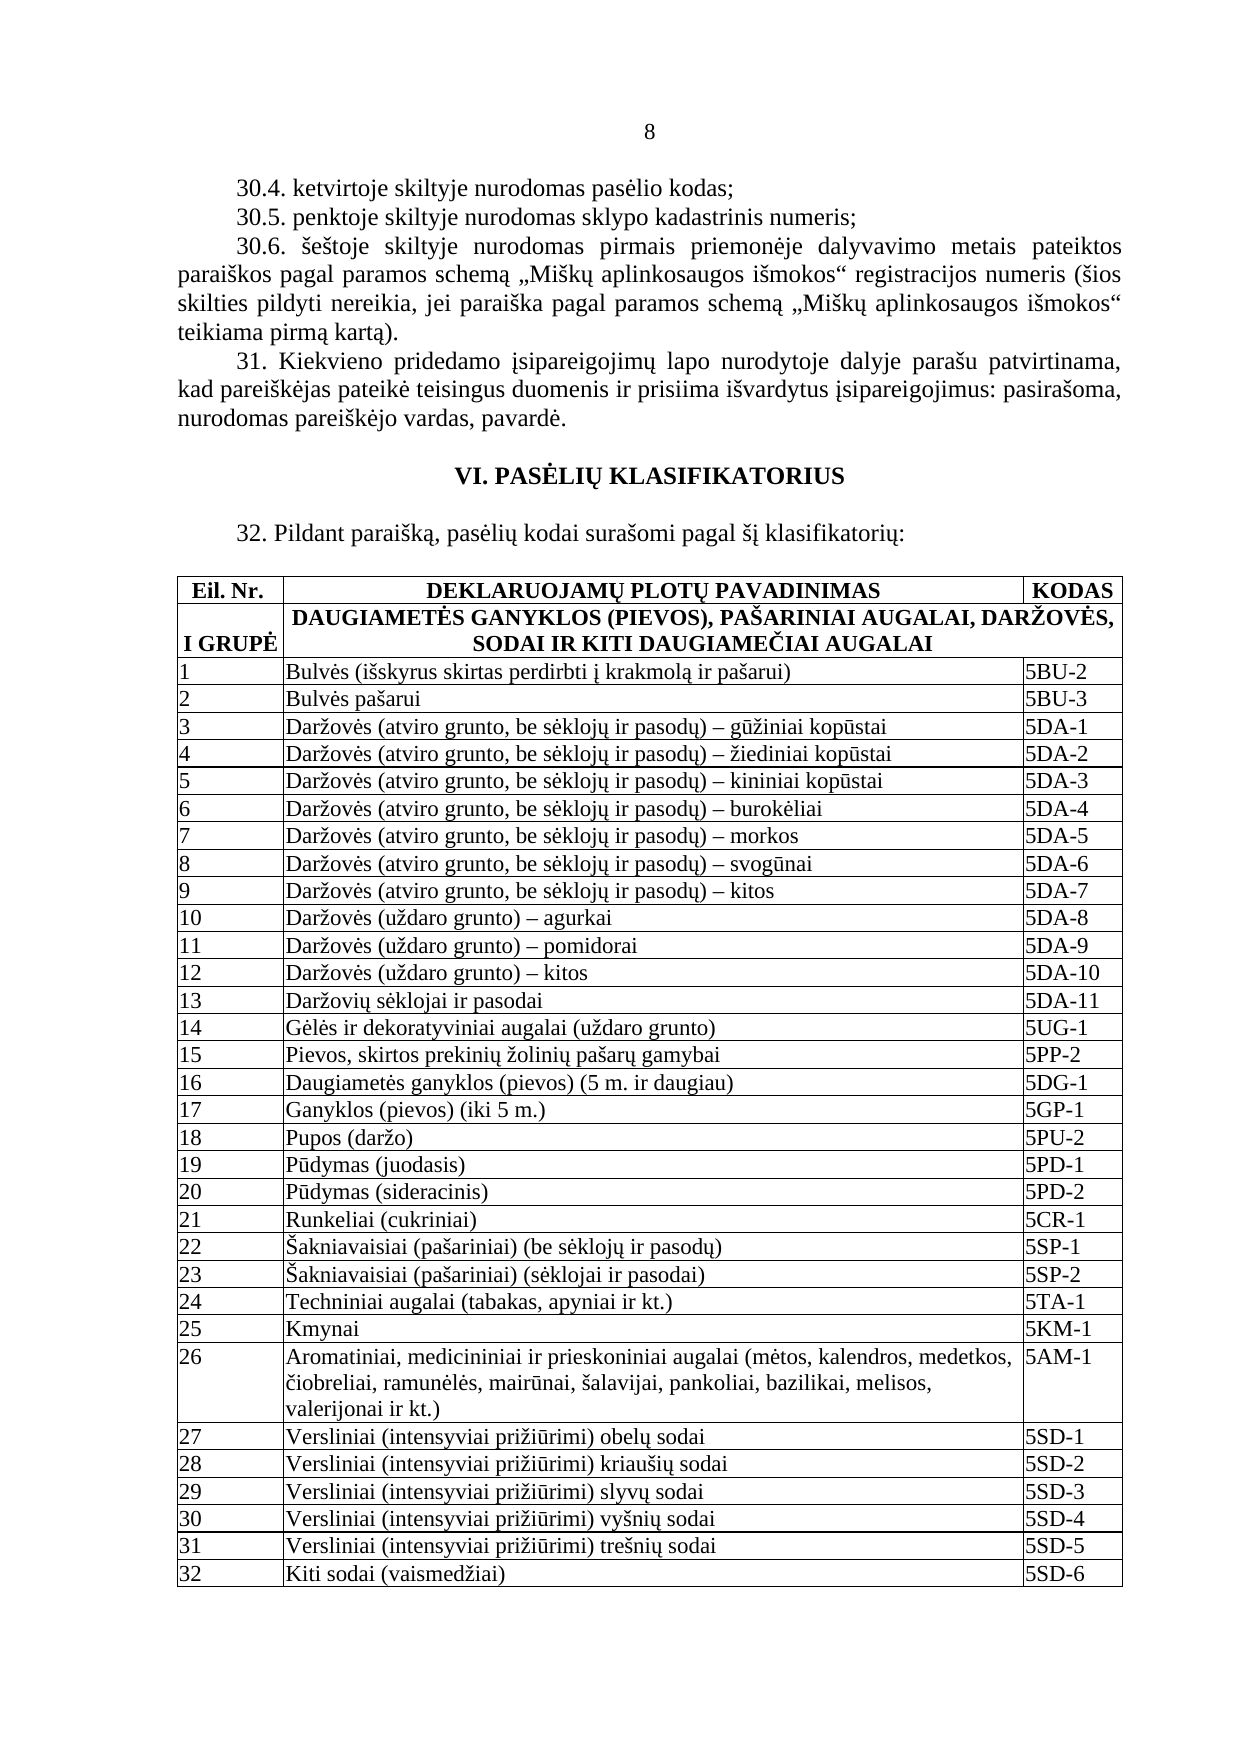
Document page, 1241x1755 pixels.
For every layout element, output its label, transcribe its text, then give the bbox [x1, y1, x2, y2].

table_cell 5PD-2 [1024, 1179, 1122, 1205]
text 32. Pildant paraišką, pasėlių kodai surašomi pagal šį klasifikatorių: [177, 518, 1122, 547]
table_cell 5UG-1 [1024, 1014, 1122, 1040]
table_cell 5SD-5 [1024, 1533, 1122, 1559]
table_cell Bulvės pašarui [284, 685, 1023, 712]
table_cell 12 [178, 959, 283, 986]
table_cell 9 [178, 877, 283, 903]
text 30.6. šeštoje skiltyje nurodomas pirmais priemonėje dalyvavimo metais pateiktos paraiškos pagal paramos schemą „Miškų aplinkosaugos išmokos“ registracijos numeris (šios skilties pildyti nereikia, jei paraiška pagal paramos schemą „Miškų aplinkosaugos išmokos“ teikiama pirmą kartą). [177, 231, 1122, 346]
table_header KODAS [1024, 577, 1122, 603]
table_cell Šakniavaisiai (pašariniai) (be sėklojų ir pasodų) [284, 1233, 1023, 1259]
table_cell 5DA-9 [1024, 932, 1122, 958]
table_cell 19 [178, 1151, 283, 1177]
table_header DEKLARUOJAMŲ PLOTŲ PAVADINIMAS [284, 577, 1023, 603]
table_cell Daugiametės ganyklos (pievos) (5 m. ir daugiau) [284, 1069, 1023, 1095]
table_cell Kmynai [284, 1315, 1023, 1342]
table_cell Versliniai (intensyviai prižiūrimi) obelų sodai [284, 1423, 1023, 1449]
table_cell 1 [178, 658, 283, 684]
table_cell 15 [178, 1041, 283, 1068]
table_cell 5SD-4 [1024, 1505, 1122, 1531]
table_cell Versliniai (intensyviai prižiūrimi) vyšnių sodai [284, 1505, 1023, 1531]
table_cell 5DA-8 [1024, 905, 1122, 931]
table_cell 5SD-3 [1024, 1478, 1122, 1504]
table_cell 13 [178, 987, 283, 1013]
table_cell 5DG-1 [1024, 1069, 1122, 1095]
table_cell 28 [178, 1450, 283, 1477]
table_cell Daržovės (uždaro grunto) – pomidorai [284, 932, 1023, 958]
table_cell Daržovės (atviro grunto, be sėklojų ir pasodų) – morkos [284, 822, 1023, 849]
text 30.4. ketvirtoje skiltyje nurodomas pasėlio kodas; [177, 173, 1122, 202]
table_cell 5CR-1 [1024, 1206, 1122, 1232]
table_cell 8 [178, 850, 283, 876]
text 31. Kiekvieno pridedamo įsipareigojimų lapo nurodytoje dalyje parašu patvirtinama, kad pareiškėjas pateikė teisingus duomenis ir prisiima išvardytus įsipareigojimus: pasirašoma, nurodomas pareiškėjo vardas, pavardė. [177, 346, 1122, 432]
table_cell 30 [178, 1505, 283, 1531]
table_cell 16 [178, 1069, 283, 1095]
table_cell 7 [178, 822, 283, 849]
text 30.5. penktoje skiltyje nurodomas sklypo kadastrinis numeris; [177, 202, 1122, 231]
table_cell 5DA-6 [1024, 850, 1122, 876]
table_cell Pūdymas (juodasis) [284, 1151, 1023, 1177]
table_cell 14 [178, 1014, 283, 1040]
table_cell 5DA-11 [1024, 987, 1122, 1013]
table_cell 5 [178, 768, 283, 794]
table_cell 5SD-6 [1024, 1560, 1122, 1586]
text vi. PASĖLIŲ KLASIFIKATORIUS [177, 461, 1122, 489]
table_cell 23 [178, 1261, 283, 1287]
table_cell Versliniai (intensyviai prižiūrimi) trešnių sodai [284, 1533, 1023, 1559]
table_cell 32 [178, 1560, 283, 1586]
table_cell Daržovės (atviro grunto, be sėklojų ir pasodų) – kininiai kopūstai [284, 768, 1023, 794]
table_cell 25 [178, 1315, 283, 1342]
table_cell Bulvės (išskyrus skirtas perdirbti į krakmolą ir pašarui) [284, 658, 1023, 684]
table_cell 20 [178, 1179, 283, 1205]
table_cell Daržovės (atviro grunto, be sėklojų ir pasodų) – gūžiniai kopūstai [284, 713, 1023, 739]
table_cell Versliniai (intensyviai prižiūrimi) slyvų sodai [284, 1478, 1023, 1504]
table_cell Daržovių sėklojai ir pasodai [284, 987, 1023, 1013]
table_cell Daržovės (atviro grunto, be sėklojų ir pasodų) – kitos [284, 877, 1023, 903]
table_cell 5SP-1 [1024, 1233, 1122, 1259]
table_cell Šakniavaisiai (pašariniai) (sėklojai ir pasodai) [284, 1261, 1023, 1287]
table_cell 5GP-1 [1024, 1096, 1122, 1123]
table_cell Daržovės (uždaro grunto) – kitos [284, 959, 1023, 986]
table_cell 5DA-5 [1024, 822, 1122, 849]
table_cell Pievos, skirtos prekinių žolinių pašarų gamybai [284, 1041, 1023, 1068]
table_cell 5TA-1 [1024, 1288, 1122, 1314]
table_cell 27 [178, 1423, 283, 1449]
table_cell 22 [178, 1233, 283, 1259]
table_cell 29 [178, 1478, 283, 1504]
table_cell Versliniai (intensyviai prižiūrimi) kriaušių sodai [284, 1450, 1023, 1477]
table_cell 10 [178, 905, 283, 931]
table_cell 5DA-10 [1024, 959, 1122, 986]
table_cell 5KM-1 [1024, 1315, 1122, 1342]
table_cell 26 [178, 1343, 283, 1422]
table_cell 5BU-2 [1024, 658, 1122, 684]
table_cell 5PD-1 [1024, 1151, 1122, 1177]
table_cell 5DA-7 [1024, 877, 1122, 903]
table_cell 5SD-2 [1024, 1450, 1122, 1477]
table_cell 5BU-3 [1024, 685, 1122, 712]
table_cell 5DA-1 [1024, 713, 1122, 739]
table_cell 2 [178, 685, 283, 712]
table_cell 21 [178, 1206, 283, 1232]
table_cell 5SD-1 [1024, 1423, 1122, 1449]
table_cell 11 [178, 932, 283, 958]
table_cell 3 [178, 713, 283, 739]
table_cell Aromatiniai, medicininiai ir prieskoniniai augalai (mėtos, kalendros, medetkos, čiobreliai, ramunėlės, mairūnai, šalavijai, pankoliai, bazilikai, melisos, valerijonai ir kt.) [284, 1343, 1023, 1422]
table_cell Daržovės (atviro grunto, be sėklojų ir pasodų) – žiediniai kopūstai [284, 740, 1023, 766]
table_cell 5DA-3 [1024, 768, 1122, 794]
table_cell Pupos (daržo) [284, 1124, 1023, 1150]
table_cell Daržovės (atviro grunto, be sėklojų ir pasodų) – svogūnai [284, 850, 1023, 876]
table_header Eil. Nr. [178, 577, 283, 603]
table_cell Pūdymas (sideracinis) [284, 1179, 1023, 1205]
table_cell Ganyklos (pievos) (iki 5 m.) [284, 1096, 1023, 1123]
table_cell 31 [178, 1533, 283, 1559]
table_cell 24 [178, 1288, 283, 1314]
table_cell 6 [178, 795, 283, 821]
table_cell Techniniai augalai (tabakas, apyniai ir kt.) [284, 1288, 1023, 1314]
table_cell 5DA-4 [1024, 795, 1122, 821]
table_cell 5PP-2 [1024, 1041, 1122, 1068]
table_cell 5SP-2 [1024, 1261, 1122, 1287]
table_cell DAUGIAMETĖS GANYKLOS (PIEVOS), PAŠARINIAI AUGALAI, DARŽOVĖS, SODAI IR KITI DAUGIAMEČIAI AUGALAI [284, 604, 1122, 657]
table_cell Kiti sodai (vaismedžiai) [284, 1560, 1023, 1586]
table_cell Gėlės ir dekoratyviniai augalai (uždaro grunto) [284, 1014, 1023, 1040]
table_cell Daržovės (atviro grunto, be sėklojų ir pasodų) – burokėliai [284, 795, 1023, 821]
table_cell Runkeliai (cukriniai) [284, 1206, 1023, 1232]
table_cell 5DA-2 [1024, 740, 1122, 766]
table_cell Daržovės (uždaro grunto) – agurkai [284, 905, 1023, 931]
table_cell 17 [178, 1096, 283, 1123]
table_cell 5AM-1 [1024, 1343, 1122, 1422]
table_cell 5PU-2 [1024, 1124, 1122, 1150]
table_cell I GRUPĖ [178, 604, 283, 657]
table_cell 4 [178, 740, 283, 766]
table_cell 18 [178, 1124, 283, 1150]
